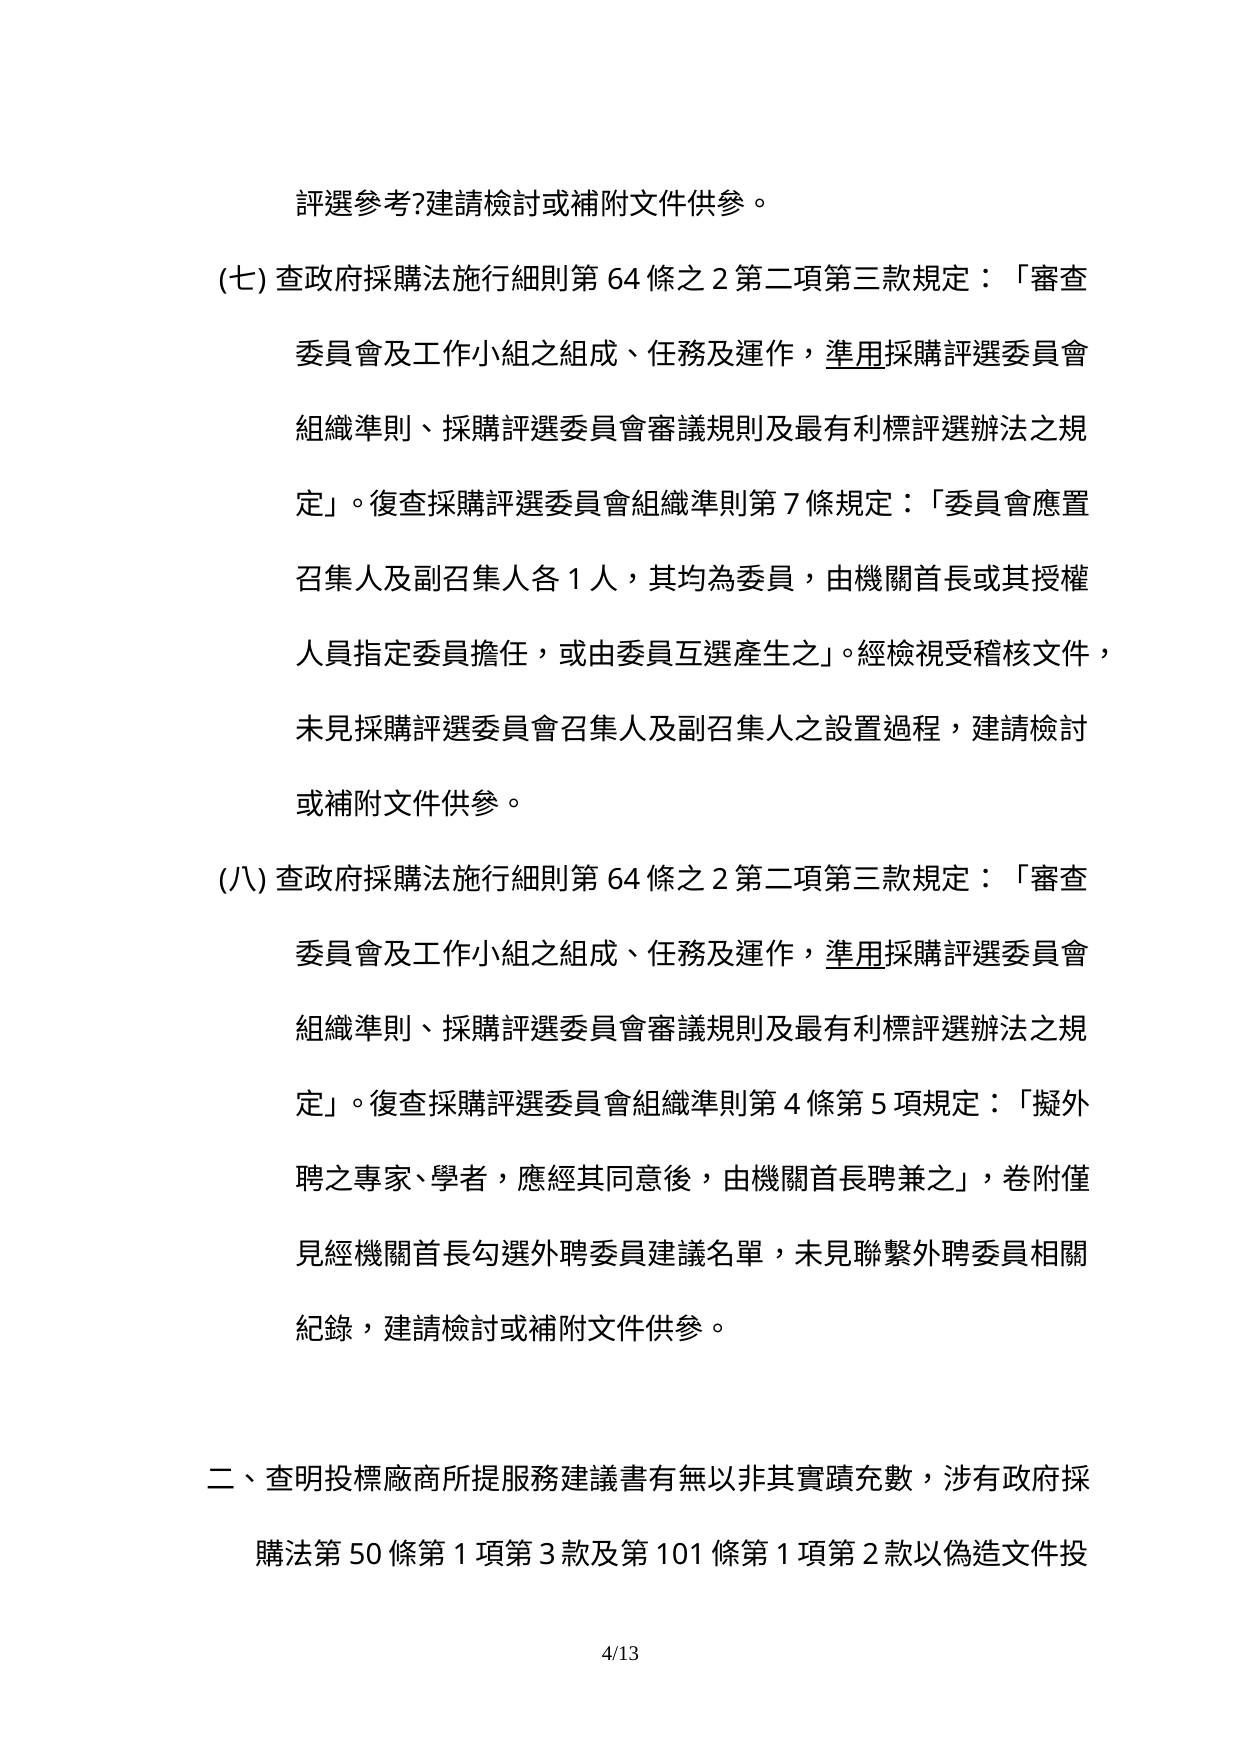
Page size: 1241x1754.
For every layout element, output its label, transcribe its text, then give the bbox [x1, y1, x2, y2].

text (八) 查政府採購法施行細則第64條之2第二項第三款規定：「審查委員會及工作小組之組成、任務及運作，準用採購評選委員會組織準則、採購評選委員會審議規則及最有利標評選辦法之規定」。復查採購評選委員會組織準則第4條第5項規定：「擬外聘之專家、學者，應經其同意後，由機關首長聘兼之」，卷附僅見經機關首長勾選外聘委員建議名單，未見聯繫外聘委員相關紀錄，建請檢討或補附文件供參。 [219, 839, 1090, 1364]
text 評選參考?建請檢討或補附文件供參。 [219, 164, 1090, 239]
text 二、查明投標廠商所提服務建議書有無以非其實蹟充數，涉有政府採購法第50條第1項第3款及第101條第1項第2款以偽造文件投 [206, 1439, 1090, 1589]
text (七) 查政府採購法施行細則第64條之2第二項第三款規定：「審查委員會及工作小組之組成、任務及運作，準用採購評選委員會組織準則、採購評選委員會審議規則及最有利標評選辦法之規定」。復查採購評選委員會組織準則第7條規定：「委員會應置召集人及副召集人各1人，其均為委員，由機關首長或其授權人員指定委員擔任，或由委員互選產生之」。經檢視受稽核文件，未見採購評選委員會召集人及副召集人之設置過程，建請檢討或補附文件供參。 [219, 239, 1090, 839]
